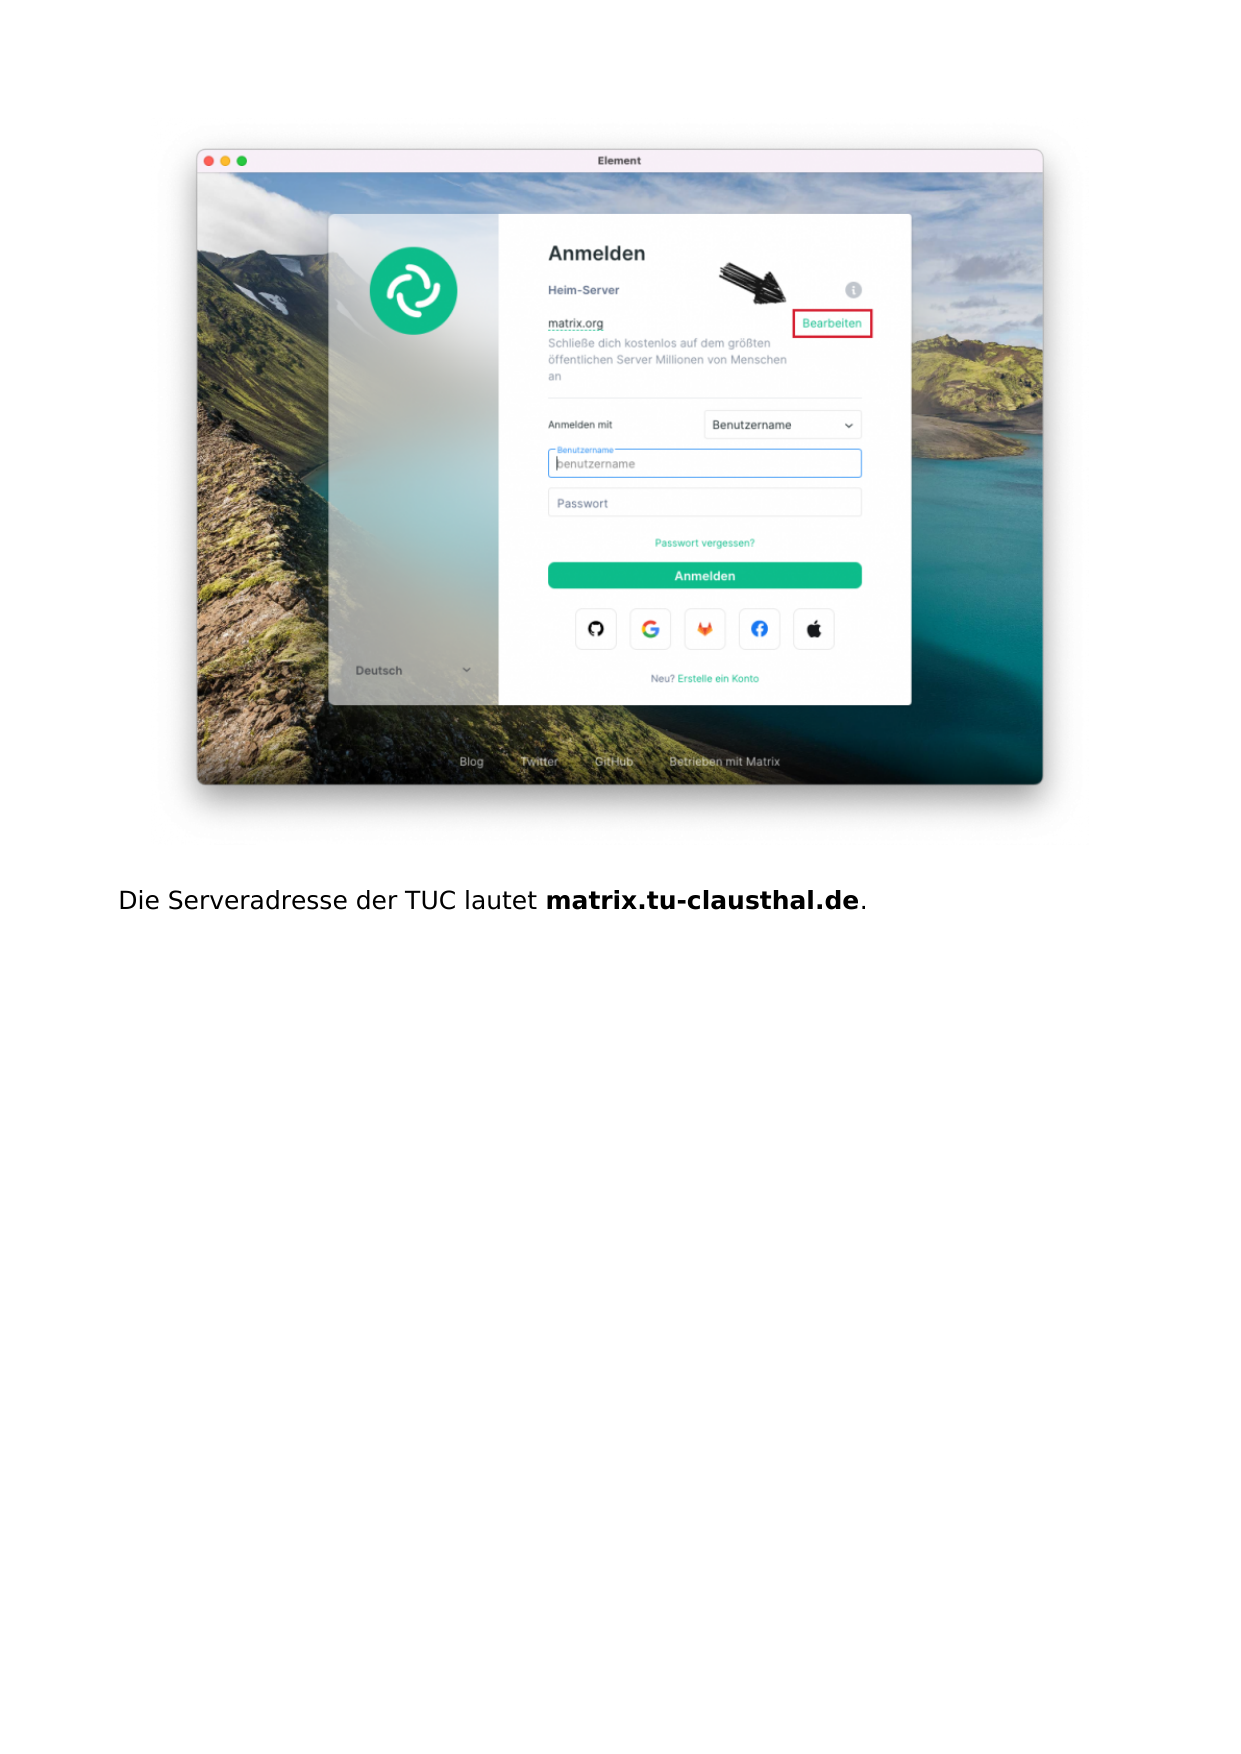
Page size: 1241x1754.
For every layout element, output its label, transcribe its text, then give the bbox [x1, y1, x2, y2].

picture [151, 118, 1089, 845]
text Die Serveradresse der TUC lautet matrix.tu-clausthal.de. [118, 886, 1122, 915]
